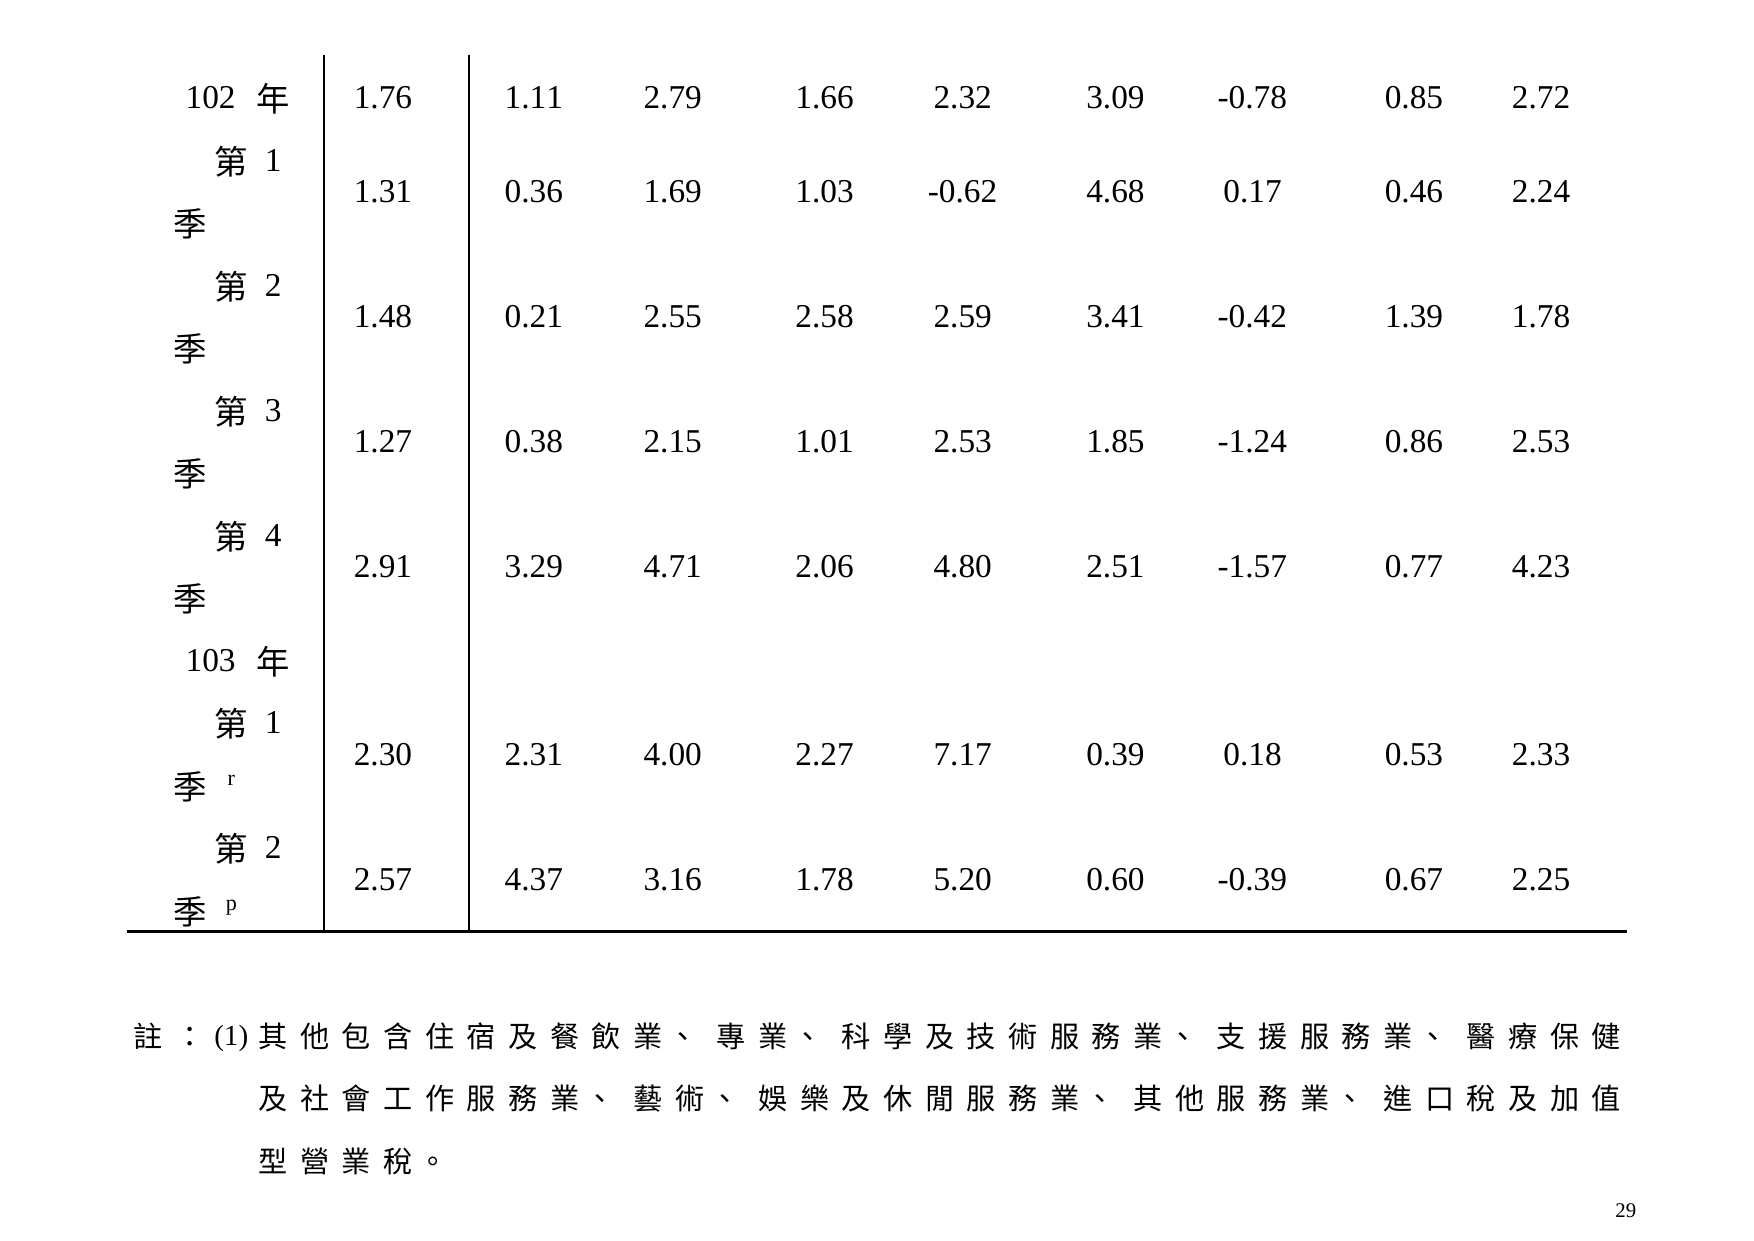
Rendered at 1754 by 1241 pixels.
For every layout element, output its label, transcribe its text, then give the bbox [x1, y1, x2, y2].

table_cell 第1季 [127, 118, 323, 243]
table_cell 0.39 [1049, 680, 1193, 805]
table_cell 4.68 [1049, 118, 1193, 243]
table_cell 1.78 [1483, 243, 1627, 368]
table_cell 4.80 [904, 493, 1048, 618]
table_cell -0.39 [1194, 805, 1338, 930]
table_cell 0.21 [470, 243, 614, 368]
table_cell 1.11 [470, 55, 614, 118]
table_cell -0.42 [1194, 243, 1338, 368]
table_cell 2.31 [470, 680, 614, 805]
table_cell 第2季 [127, 243, 323, 368]
table_cell [1049, 618, 1193, 680]
table_cell 1.66 [759, 55, 903, 118]
table_cell -0.78 [1194, 55, 1338, 118]
table_cell 3.09 [1049, 55, 1193, 118]
table_cell 1.03 [759, 118, 903, 243]
table_cell -0.62 [904, 118, 1048, 243]
table_cell 2.55 [614, 243, 759, 368]
table_cell 0.85 [1338, 55, 1483, 118]
table_cell [325, 618, 468, 680]
table_cell [759, 618, 903, 680]
table_cell 2.30 [325, 680, 468, 805]
table_cell 2.24 [1483, 118, 1627, 243]
table_cell 2.59 [904, 243, 1048, 368]
table_cell 2.91 [325, 493, 468, 618]
table_cell 103年 [127, 618, 323, 680]
table_cell 第1季r [127, 680, 323, 805]
table_cell 2.51 [1049, 493, 1193, 618]
table_cell 4.37 [470, 805, 614, 930]
table_cell 3.29 [470, 493, 614, 618]
table_cell 0.18 [1194, 680, 1338, 805]
table_cell 2.25 [1483, 805, 1627, 930]
table_cell 0.36 [470, 118, 614, 243]
table_cell [1194, 618, 1338, 680]
table_cell 4.71 [614, 493, 759, 618]
table_cell 1.85 [1049, 368, 1193, 493]
table_cell 0.17 [1194, 118, 1338, 243]
table_cell 第3季 [127, 368, 323, 493]
table_cell 0.67 [1338, 805, 1483, 930]
table_cell 0.53 [1338, 680, 1483, 805]
table_cell 0.86 [1338, 368, 1483, 493]
table_cell 1.39 [1338, 243, 1483, 368]
table_cell 1.27 [325, 368, 468, 493]
table_cell 3.41 [1049, 243, 1193, 368]
table_cell 第2季p [127, 805, 323, 930]
table_cell 2.53 [904, 368, 1048, 493]
table_cell 2.27 [759, 680, 903, 805]
table_cell 3.16 [614, 805, 759, 930]
table_cell 第4季 [127, 493, 323, 618]
table_cell [904, 618, 1048, 680]
table_cell 4.00 [614, 680, 759, 805]
table_cell [1338, 618, 1483, 680]
table_cell [1483, 618, 1627, 680]
table_cell 2.15 [614, 368, 759, 493]
table_cell 102年 [127, 55, 323, 118]
table_cell 2.32 [904, 55, 1048, 118]
table_cell 0.77 [1338, 493, 1483, 618]
table_cell [470, 618, 614, 680]
table_cell 2.58 [759, 243, 903, 368]
table_cell 1.69 [614, 118, 759, 243]
table_cell 5.20 [904, 805, 1048, 930]
table_cell 2.53 [1483, 368, 1627, 493]
table_cell [614, 618, 759, 680]
table_cell -1.57 [1194, 493, 1338, 618]
table_cell 2.79 [614, 55, 759, 118]
table_cell 1.31 [325, 118, 468, 243]
table_cell 1.78 [759, 805, 903, 930]
text 註：(1)其他包含住宿及餐飲業、專業、科學及技術服務業、支援服務業、醫療保健及社會工作服務業、藝術、娛樂及休閒服務業、其他服務業、進口稅及加值型營業稅。 [127, 993, 1627, 1180]
table_cell 0.38 [470, 368, 614, 493]
table_cell 0.46 [1338, 118, 1483, 243]
table_cell 4.23 [1483, 493, 1627, 618]
table_cell 7.17 [904, 680, 1048, 805]
table_cell 0.60 [1049, 805, 1193, 930]
table_cell 2.06 [759, 493, 903, 618]
table_cell 1.48 [325, 243, 468, 368]
table_cell 1.76 [325, 55, 468, 118]
table_cell 2.33 [1483, 680, 1627, 805]
table_cell 2.57 [325, 805, 468, 930]
table_cell 2.72 [1483, 55, 1627, 118]
table_cell -1.24 [1194, 368, 1338, 493]
table_cell 1.01 [759, 368, 903, 493]
